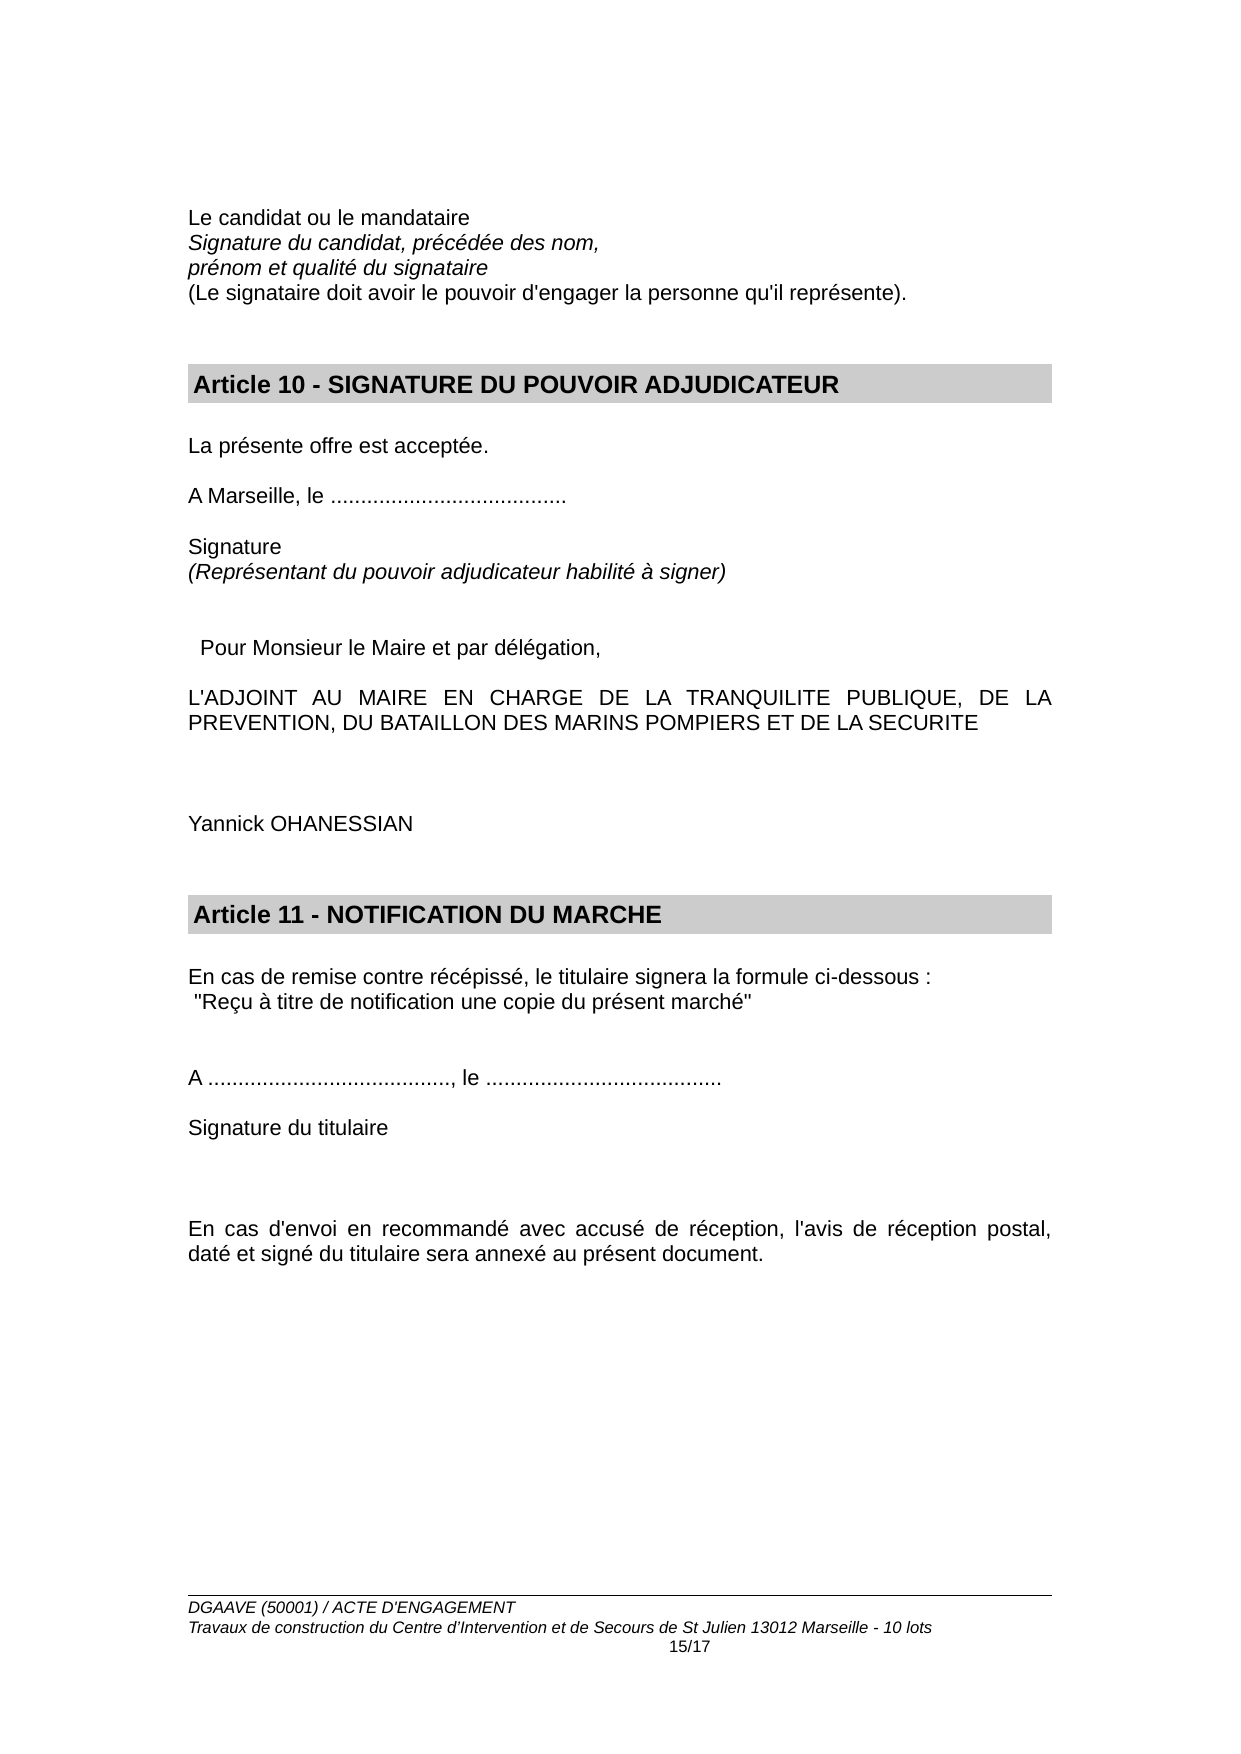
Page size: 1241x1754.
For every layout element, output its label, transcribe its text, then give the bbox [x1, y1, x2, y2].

text En cas d'envoi en recommandé avec accusé de réception, l'avis de réception postal, daté et signé du titulaire sera annexé au présent document. [188, 1216, 1052, 1266]
text L'ADJOINT AU MAIRE EN CHARGE DE LA TRANQUILITE PUBLIQUE, DE LA PREVENTION, DU BATAILLON DES MARINS POMPIERS ET DE LA SECURITE [188, 685, 1052, 735]
text "Reçu à titre de notification une copie du présent marché" [188, 989, 1052, 1014]
subtitle SIGNATURE DU POUVOIR ADJUDICATEUR [190, 367, 1050, 401]
text La présente offre est acceptée. [188, 433, 1052, 458]
text (Le signataire doit avoir le pouvoir d'engager la personne qu'il représente). [188, 280, 1052, 305]
text Le candidat ou le mandataire [188, 204, 1052, 230]
subtitle NOTIFICATION DU MARCHE [190, 898, 1050, 932]
text Signature du candidat, précédée des nom, [188, 230, 1052, 255]
text (Représentant du pouvoir adjudicateur habilité à signer) [188, 559, 1052, 584]
text Yannick OHANESSIAN [188, 811, 1052, 836]
text A Marseille, le ....................................... [188, 483, 1052, 508]
text prénom et qualité du signataire [188, 255, 1052, 280]
text Pour Monsieur le Maire et par délégation, [188, 634, 1052, 660]
text A ........................................, le ....................................... [188, 1064, 1052, 1090]
text En cas de remise contre récépissé, le titulaire signera la formule ci-dessous : [188, 964, 1052, 989]
text Signature du titulaire [188, 1115, 1052, 1140]
text Signature [188, 534, 1052, 559]
